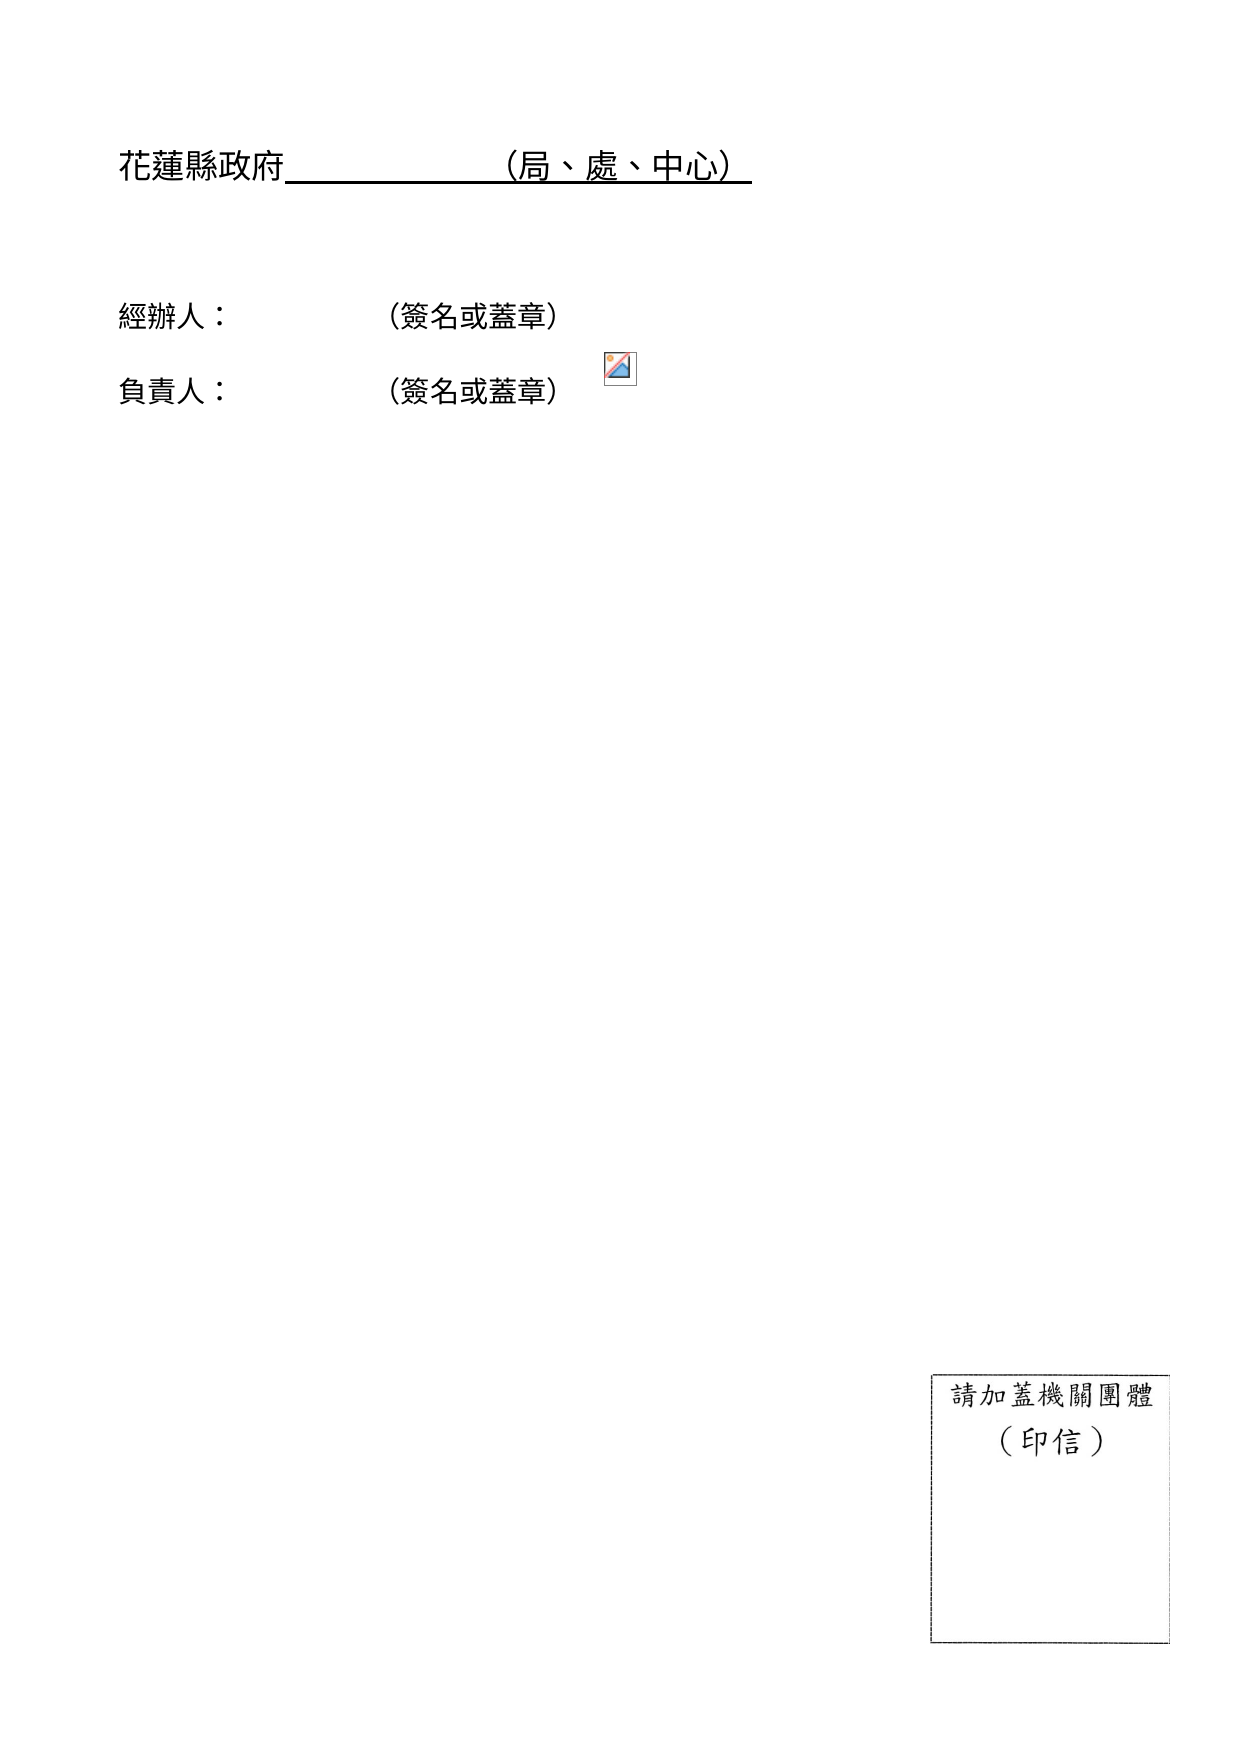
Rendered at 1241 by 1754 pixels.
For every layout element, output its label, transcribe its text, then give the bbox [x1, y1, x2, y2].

picture [929, 1374, 1170, 1644]
text 負責人： （簽名或蓋章） [118, 352, 1122, 427]
text 花蓮縣政府 （局、處、中心） [118, 127, 1122, 202]
text 經辦人： （簽名或蓋章） [118, 277, 1122, 352]
